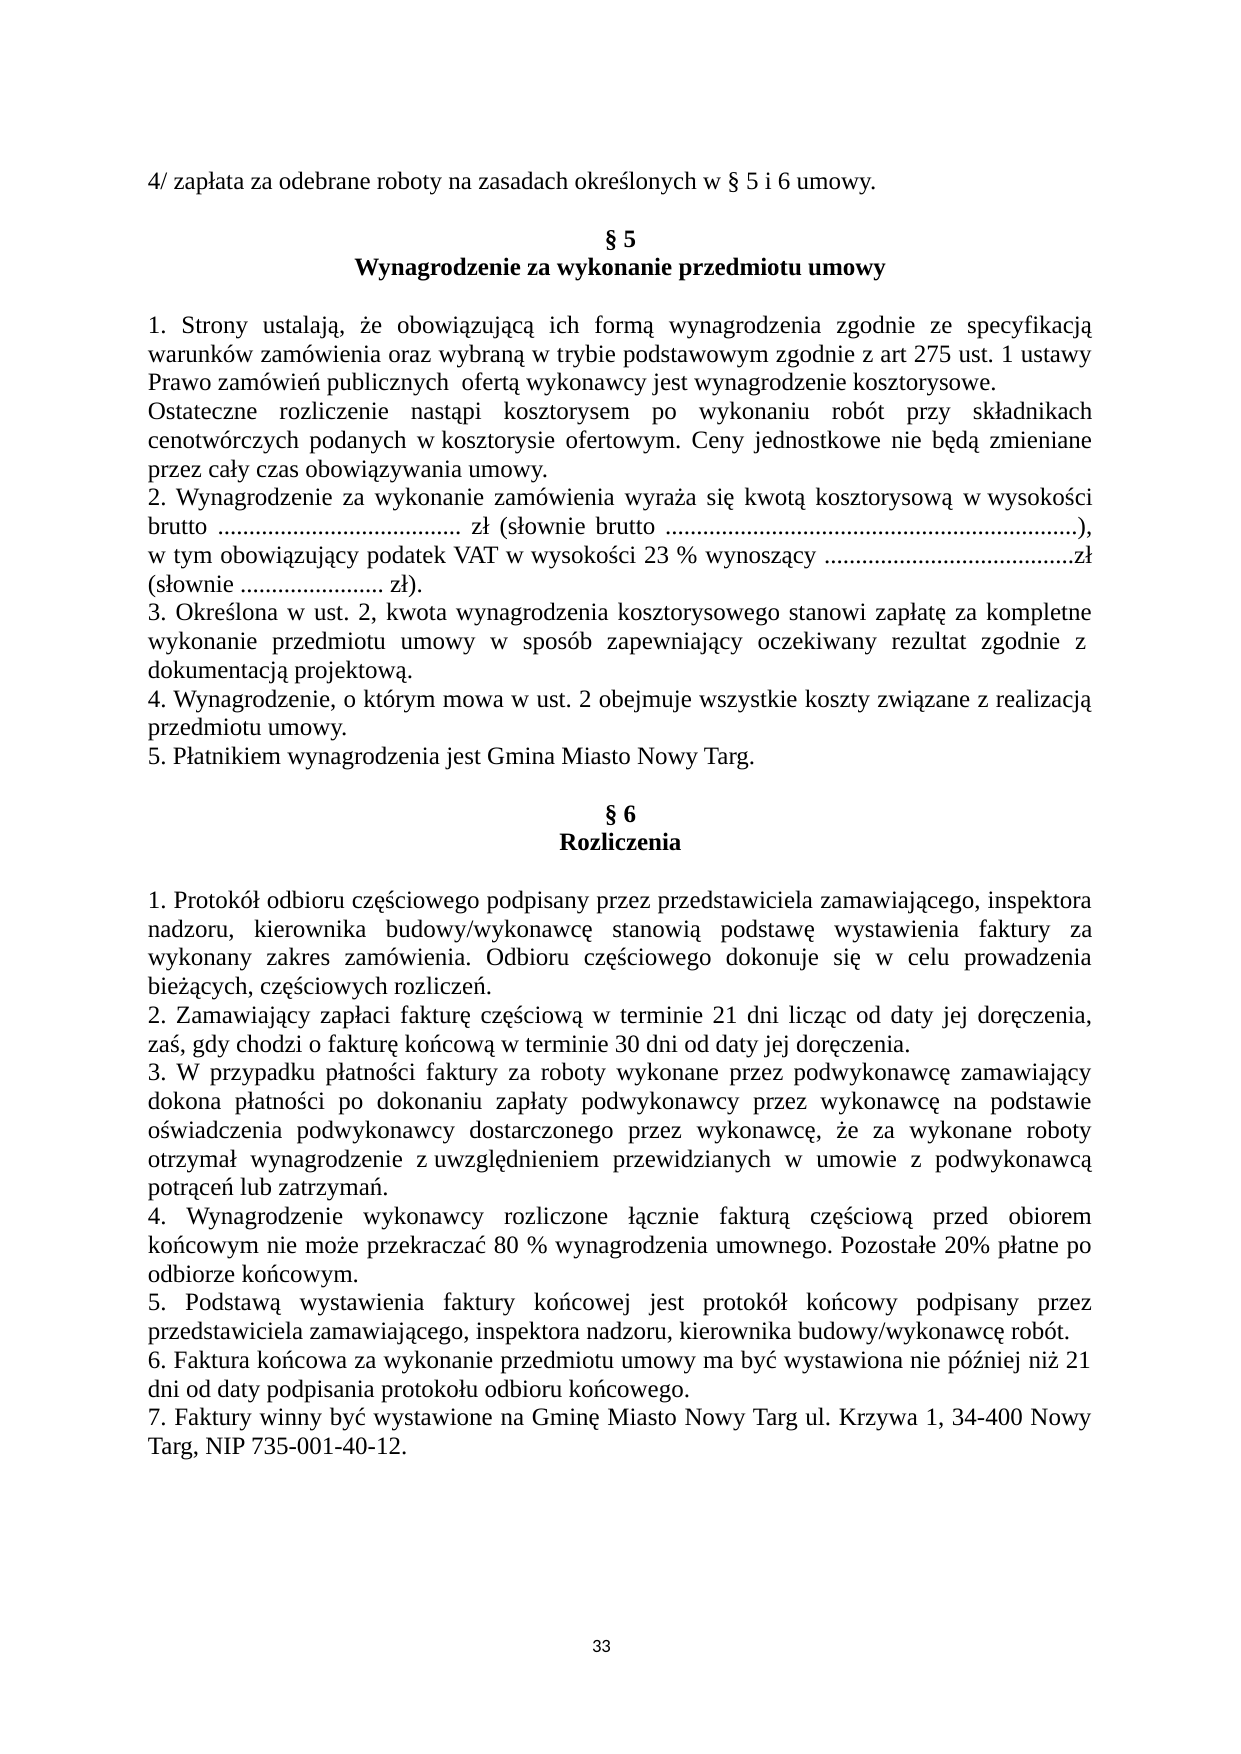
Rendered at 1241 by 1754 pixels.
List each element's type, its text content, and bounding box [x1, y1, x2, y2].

text 4. Wynagrodzenie, o którym mowa w ust. 2 obejmuje wszystkie koszty związane z realizacją przedmiotu umowy. [148, 684, 1093, 741]
text 3. Określona w ust. 2, kwota wynagrodzenia kosztorysowego stanowi zapłatę za kompletne wykonanie przedmiotu umowy w sposób zapewniający oczekiwany rezultat zgodnie z dokumentacją projektową. [148, 597, 1093, 684]
text Wynagrodzenie za wykonanie przedmiotu umowy [148, 252, 1093, 281]
text 4/ zapłata za odebrane roboty na zasadach określonych w § 5 i 6 umowy. [148, 166, 1093, 195]
text 2. Wynagrodzenie za wykonanie zamówienia wyraża się kwotą kosztorysową w wysokości brutto ....................................... zł (słownie brutto ..................................................................), w tym obowiązujący podatek VAT w wysokości 23 % wynoszący ........................................zł (słownie ....................... zł). [148, 482, 1093, 597]
text 7. Faktury winny być wystawione na Gminę Miasto Nowy Targ ul. Krzywa 1, 34-400 Nowy Targ, NIP 735-001-40-12. [148, 1402, 1093, 1460]
text 1. Protokół odbioru częściowego podpisany przez przedstawiciela zamawiającego, inspektora nadzoru, kierownika budowy/wykonawcę stanowią podstawę wystawienia faktury za wykonany zakres zamówienia. Odbioru częściowego dokonuje się w celu prowadzenia bieżących, częściowych rozliczeń. [148, 885, 1093, 1000]
text 3. W przypadku płatności faktury za roboty wykonane przez podwykonawcę zamawiający dokona płatności po dokonaniu zapłaty podwykonawcy przez wykonawcę na podstawie oświadczenia podwykonawcy dostarczonego przez wykonawcę, że za wykonane roboty otrzymał wynagrodzenie z uwzględnieniem przewidzianych w umowie z podwykonawcą potrąceń lub zatrzymań. [148, 1057, 1093, 1201]
text § 6 [148, 799, 1093, 827]
text 4. Wynagrodzenie wykonawcy rozliczone łącznie fakturą częściową przed obiorem końcowym nie może przekraczać 80 % wynagrodzenia umownego. Pozostałe 20% płatne po odbiorze końcowym. [148, 1201, 1093, 1287]
text 5. Podstawą wystawienia faktury końcowej jest protokół końcowy podpisany przez przedstawiciela zamawiającego, inspektora nadzoru, kierownika budowy/wykonawcę robót. [148, 1287, 1093, 1345]
text Ostateczne rozliczenie nastąpi kosztorysem po wykonaniu robót przy składnikach cenotwórczych podanych w kosztorysie ofertowym. Ceny jednostkowe nie będą zmieniane przez cały czas obowiązywania umowy. [148, 396, 1093, 482]
text § 5 [148, 224, 1093, 252]
text 6. Faktura końcowa za wykonanie przedmiotu umowy ma być wystawiona nie później niż 21 dni od daty podpisania protokołu odbioru końcowego. [148, 1345, 1093, 1402]
text 5. Płatnikiem wynagrodzenia jest Gmina Miasto Nowy Targ. [148, 741, 1093, 770]
text 2. Zamawiający zapłaci fakturę częściową w terminie 21 dni licząc od daty jej doręczenia, zaś, gdy chodzi o fakturę końcową w terminie 30 dni od daty jej doręczenia. [148, 1000, 1093, 1057]
text Rozliczenia [148, 827, 1093, 856]
text 1. Strony ustalają, że obowiązującą ich formą wynagrodzenia zgodnie ze specyfikacją warunków zamówienia oraz wybraną w trybie podstawowym zgodnie z art 275 ust. 1 ustawy Prawo zamówień publicznych ofertą wykonawcy jest wynagrodzenie kosztorysowe. [148, 310, 1093, 396]
